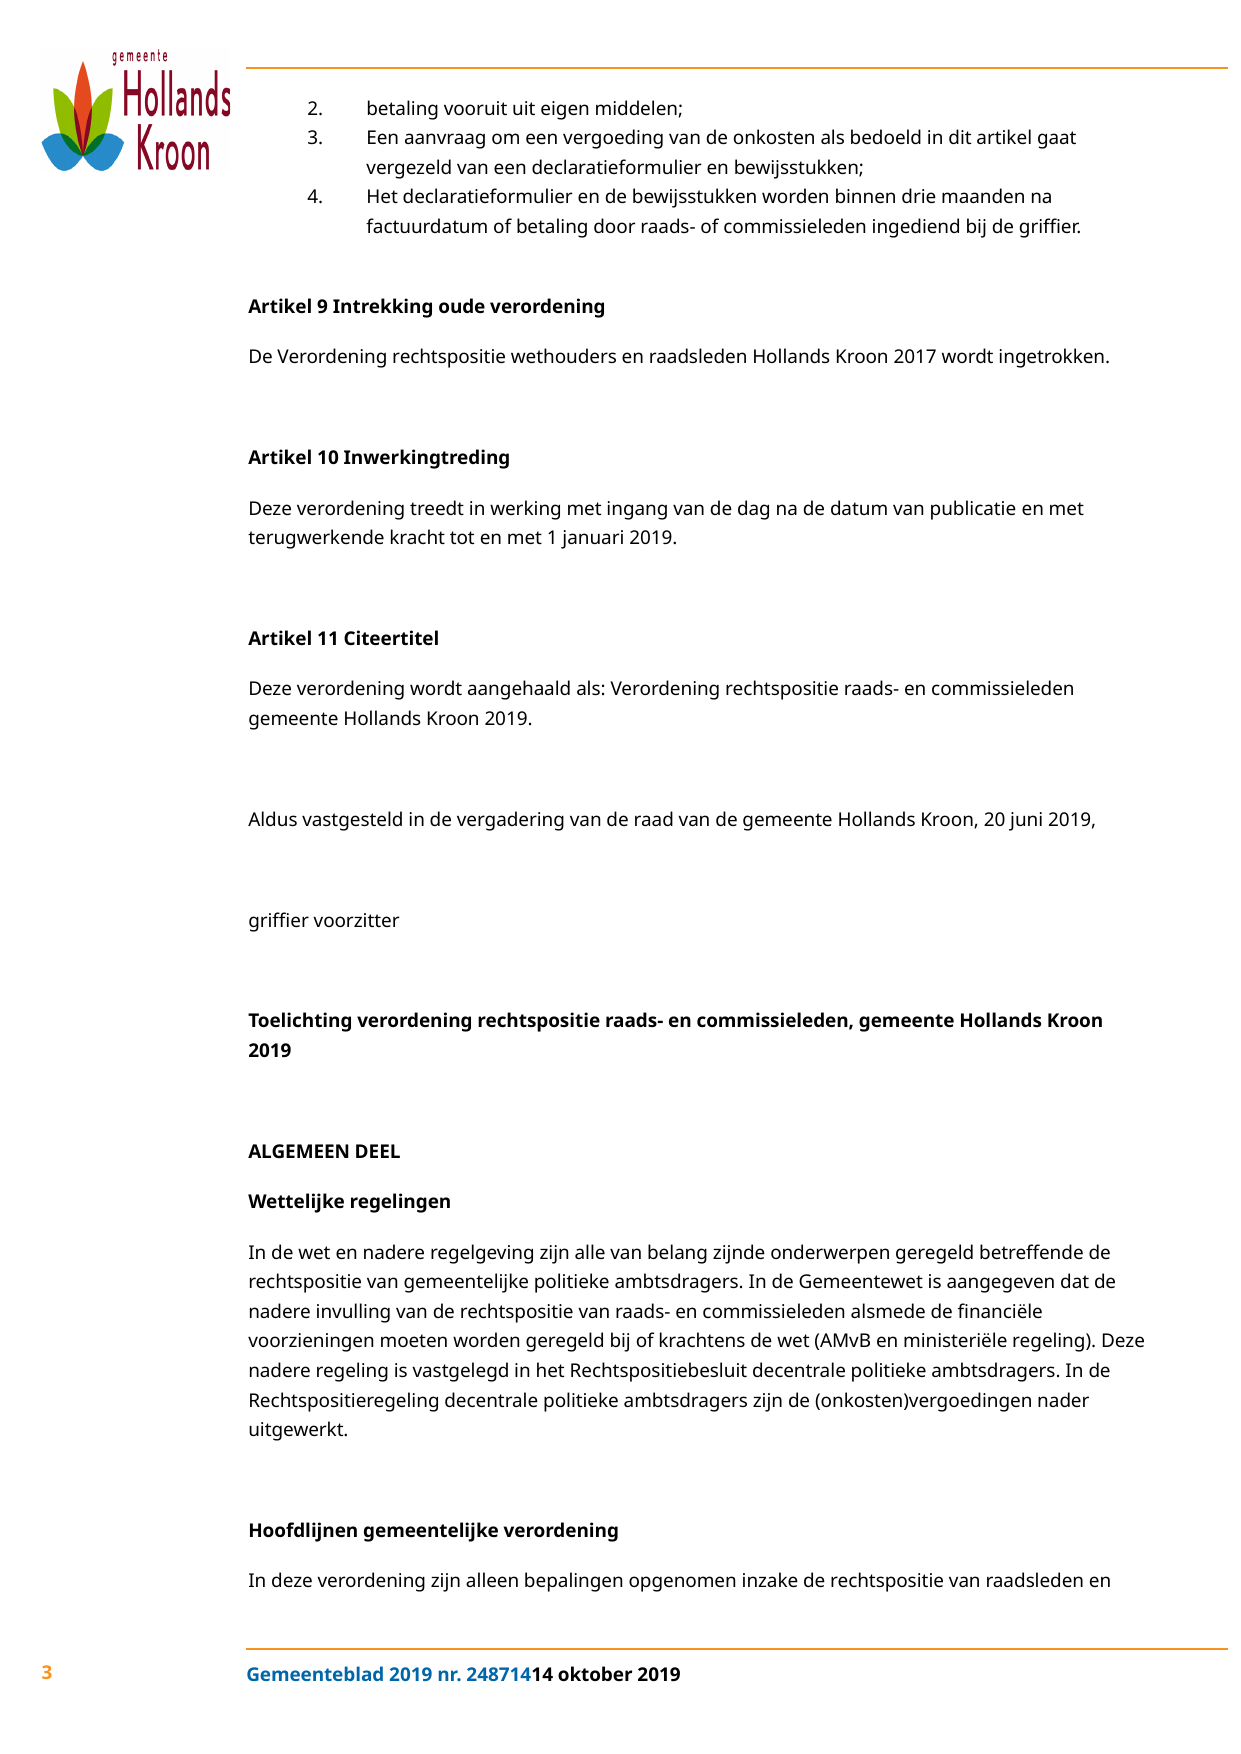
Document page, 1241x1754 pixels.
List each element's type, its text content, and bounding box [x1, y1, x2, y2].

text Artikel 11 Citeertitel [248, 625, 1152, 651]
text Deze verordening treedt in werking met ingang van de dag na de datum van publicatie en met terugwerkende kracht tot en met 1 januari 2019. [248, 495, 1152, 550]
text In deze verordening zijn alleen bepalingen opgenomen inzake de rechtspositie van raadsleden en [248, 1568, 1152, 1593]
text Deze verordening wordt aangehaald als: Verordening rechtspositie raads- en commissieleden gemeente Hollands Kroon 2019. [248, 676, 1152, 731]
text Toelichting verordening rechtspositie raads- en commissieleden, gemeente Hollands Kroon 2019 [248, 1008, 1152, 1063]
list Het declaratieformulier en de bewijsstukken worden binnen drie maanden na factuurdatum of betaling door raads- of commissieleden ingediend bij de griffier. [307, 183, 1152, 239]
text Artikel 9 Intrekking oude verordening [248, 293, 1152, 319]
text Wettelijke regelingen [248, 1188, 1152, 1214]
text Hoofdlijnen gemeentelijke verordening [248, 1517, 1152, 1543]
list betaling vooruit uit eigen middelen; [307, 95, 1152, 121]
text ALGEMEEN DEEL [248, 1138, 1152, 1164]
text Artikel 10 Inwerkingtreding [248, 444, 1152, 470]
text griffier voorzitter [248, 907, 1152, 933]
text In de wet en nadere regelgeving zijn alle van belang zijnde onderwerpen geregeld betreffende de rechtspositie van gemeentelijke politieke ambtsdragers. In de Gemeentewet is aangegeven dat de nadere invulling van de rechtspositie van raads- en commissieleden alsmede de financiële voorzieningen moeten worden geregeld bij of krachtens de wet (AMvB en ministeriële regeling). Deze nadere regeling is vastgelegd in het Rechtspositiebesluit decentrale politieke ambtsdragers. In de Rechtspositieregeling decentrale politieke ambtsdragers zijn de (onkosten)vergoedingen nader uitgewerkt. [248, 1239, 1152, 1442]
picture [41, 47, 231, 172]
list Een aanvraag om een vergoeding van de onkosten als bedoeld in dit artikel gaat vergezeld van een declaratieformulier en bewijsstukken; [307, 124, 1152, 180]
text De Verordening rechtspositie wethouders en raadsleden Hollands Kroon 2017 wordt ingetrokken. [248, 343, 1152, 369]
text Aldus vastgesteld in de vergadering van de raad van de gemeente Hollands Kroon, 20 juni 2019, [248, 806, 1152, 832]
